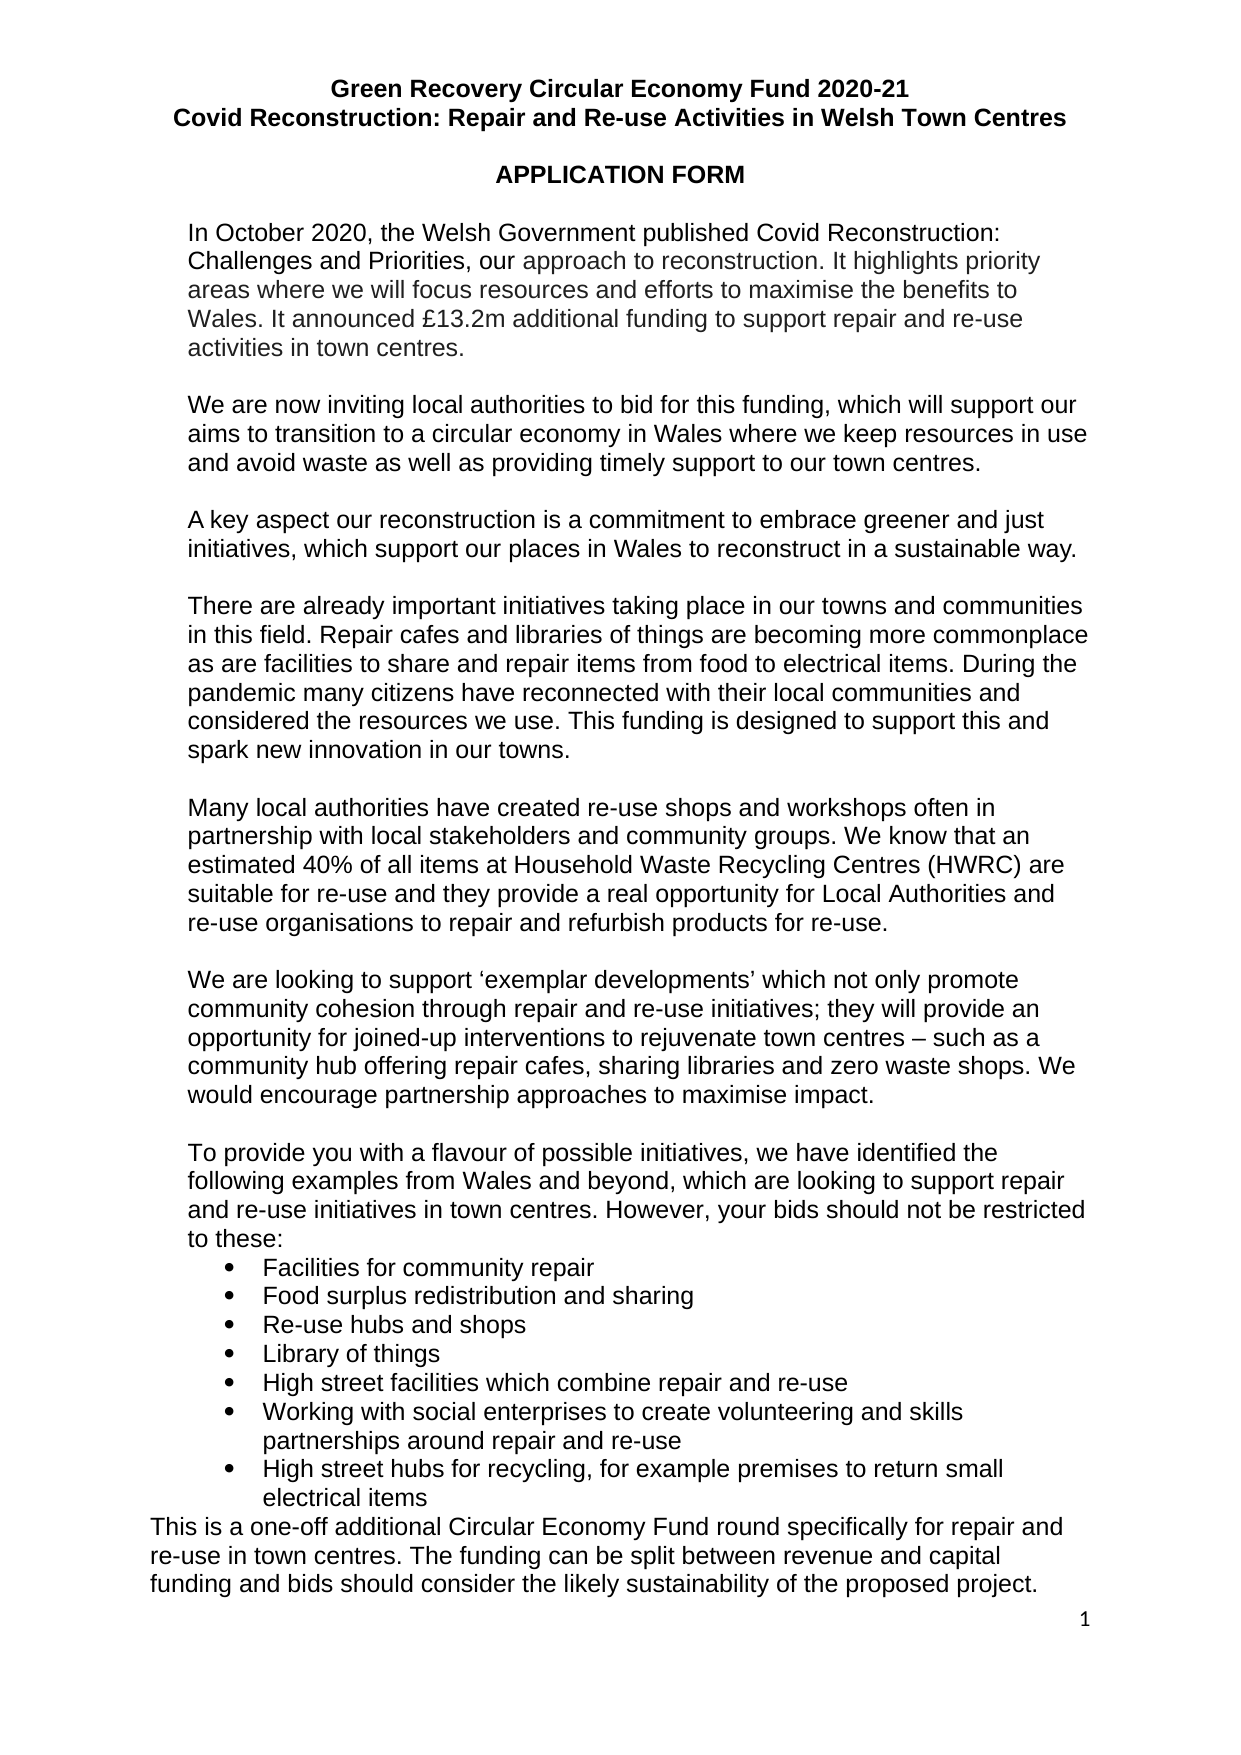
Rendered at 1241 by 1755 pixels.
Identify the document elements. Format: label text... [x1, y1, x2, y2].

list Re-use hubs and shops [225, 1310, 1090, 1339]
text There are already important initiatives taking place in our towns and communities in this field. Repair cafes and libraries of things are becoming more commonplace as are facilities to share and repair items from food to electrical items. During the pandemic many citizens have reconnected with their local communities and considered the resources we use. This funding is designed to support this and spark new innovation in our towns. [187, 591, 1090, 764]
text We are looking to support ‘exemplar developments’ which not only promote community cohesion through repair and re-use initiatives; they will provide an opportunity for joined-up interventions to rejuvenate town centres – such as a community hub offering repair cafes, sharing libraries and zero waste shops. We would encourage partnership approaches to maximise impact. [187, 965, 1090, 1109]
text Covid Reconstruction: Repair and Re-use Activities in Welsh Town Centres [150, 102, 1090, 131]
text A key aspect our reconstruction is a commitment to embrace greener and just initiatives, which support our places in Wales to reconstruct in a sustainable way. [187, 505, 1090, 562]
text This is a one-off additional Circular Economy Fund round specifically for repair and re-use in town centres. The funding can be split between revenue and capital funding and bids should consider the likely sustainability of the proposed project. [150, 1512, 1090, 1598]
list High street facilities which combine repair and re-use [225, 1368, 1090, 1397]
text Many local authorities have created re-use shops and workshops often in partnership with local stakeholders and community groups. We know that an estimated 40% of all items at Household Waste Recycling Centres (HWRC) are suitable for re-use and they provide a real opportunity for Local Authorities and re-use organisations to repair and refurbish products for re-use. [187, 792, 1090, 936]
text To provide you with a flavour of possible initiatives, we have identified the following examples from Wales and beyond, which are looking to support repair and re-use initiatives in town centres. However, your bids should not be restricted to these: [187, 1137, 1090, 1252]
text APPLICATION FORM [150, 160, 1090, 189]
list Facilities for community repair [225, 1252, 1090, 1281]
list High street hubs for recycling, for example premises to return small electrical items [225, 1454, 1090, 1512]
list Library of things [225, 1339, 1090, 1368]
text Green Recovery Circular Economy Fund 2020-21 [150, 74, 1090, 102]
text We are now inviting local authorities to bid for this funding, which will support our aims to transition to a circular economy in Wales where we keep resources in use and avoid waste as well as providing timely support to our town centres. [187, 390, 1090, 476]
text In October 2020, the Welsh Government published Covid Reconstruction: Challenges and Priorities, our approach to reconstruction. It highlights priority areas where we will focus resources and efforts to maximise the benefits to Wales. It announced £13.2m additional funding to support repair and re-use activities in town centres. [187, 217, 1090, 361]
list Food surplus redistribution and sharing [225, 1281, 1090, 1310]
list Working with social enterprises to create volunteering and skills partnerships around repair and re-use [225, 1397, 1090, 1454]
